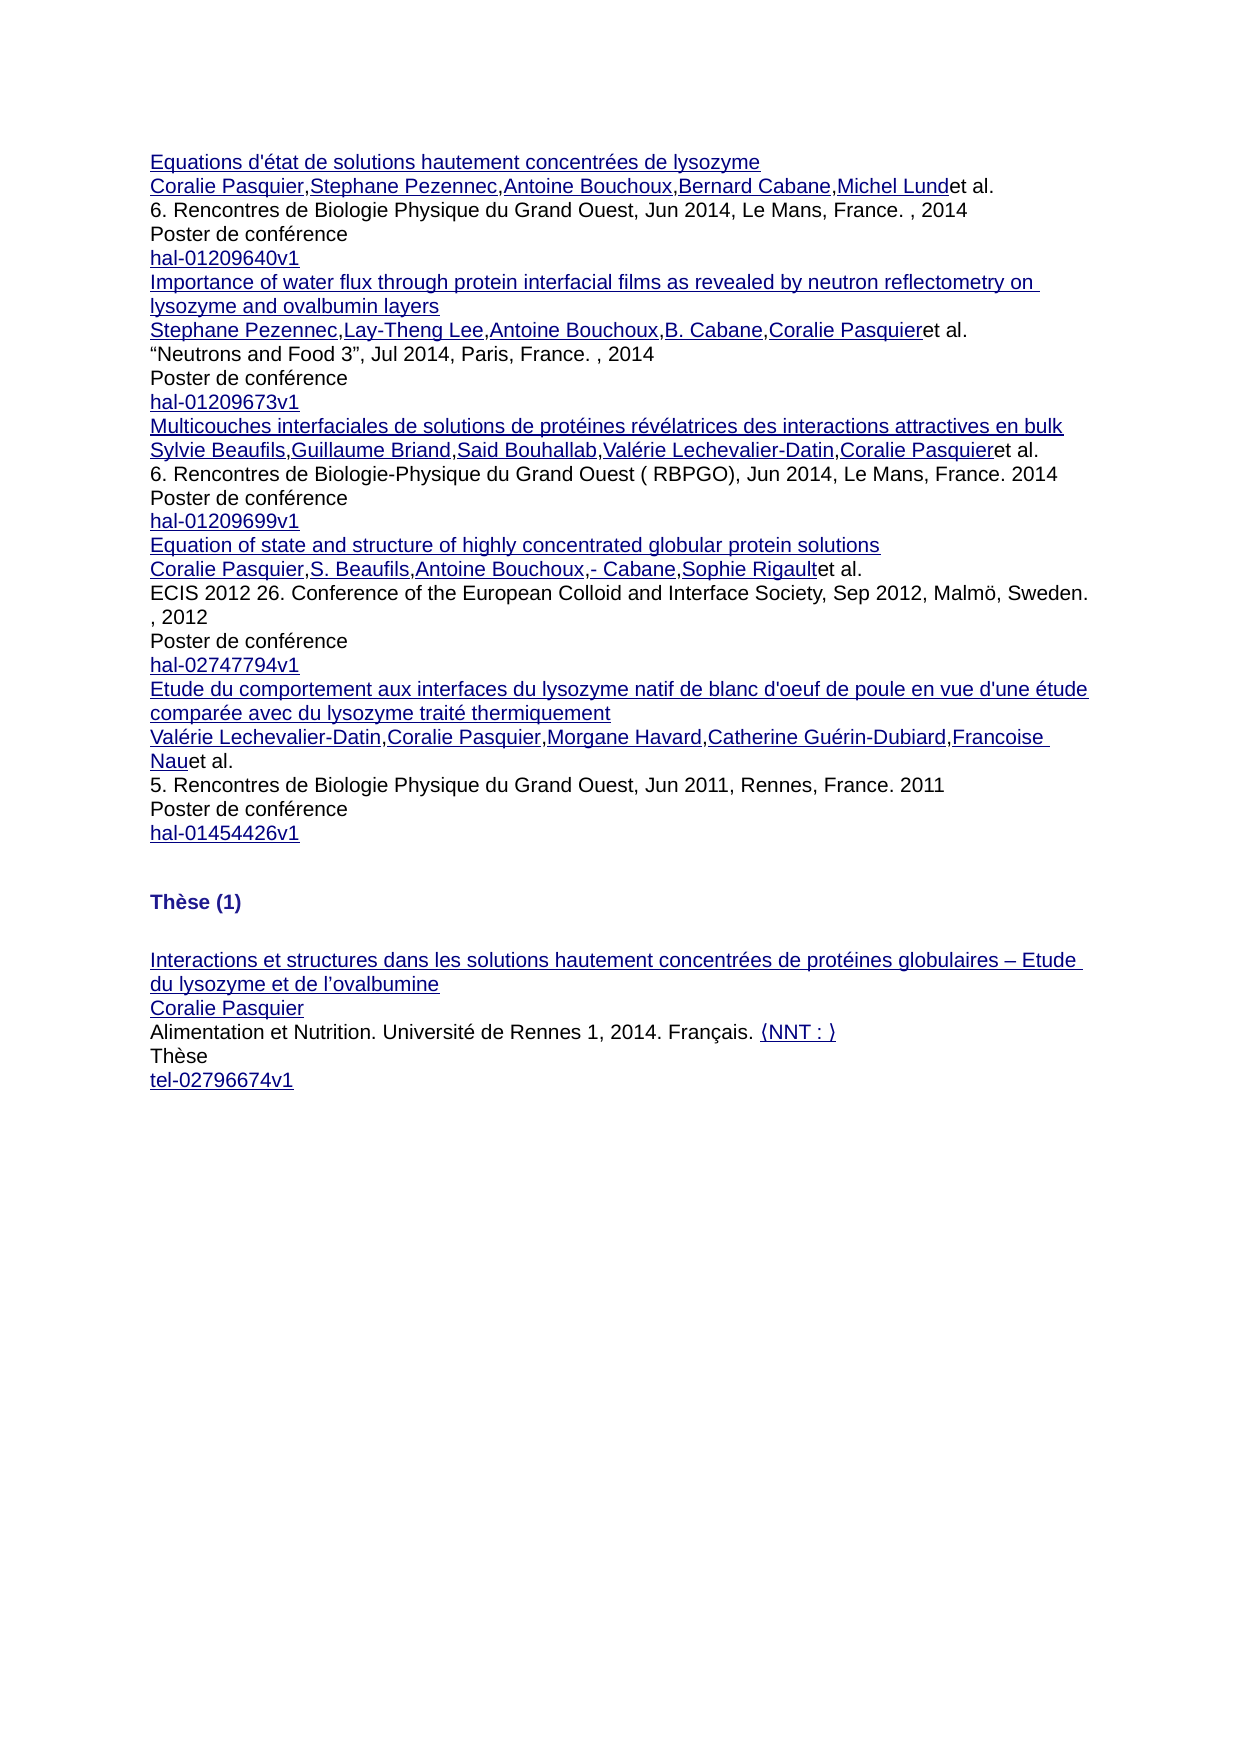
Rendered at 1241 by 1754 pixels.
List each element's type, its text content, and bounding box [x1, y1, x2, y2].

table_cell Equation of state and structure of highly concentrated globular protein solutions Coralie Pasquier,S. Beaufils,Antoine Bouchoux,- Cabane,Sophie Rigaultet al. ECIS 2012 26. Conference of the European Colloid and Interface Society, Sep 2012, Malmö, Sweden. , 2012 Poster de conférence hal-02747794v1 [150, 533, 1090, 677]
table_cell Multicouches interfaciales de solutions de protéines révélatrices des interactions attractives en bulk Sylvie Beaufils,Guillaume Briand,Said Bouhallab,Valérie Lechevalier-Datin,Coralie Pasquieret al. 6. Rencontres de Biologie-Physique du Grand Ouest ( RBPGO), Jun 2014, Le Mans, France. 2014 Poster de conférence hal-01209699v1 [150, 414, 1090, 533]
subtitle Thèse (1) [150, 889, 1090, 913]
table_cell Importance of water flux through protein interfacial films as revealed by neutron reflectometry on lysozyme and ovalbumin layers Stephane Pezennec,Lay-Theng Lee,Antoine Bouchoux,B. Cabane,Coralie Pasquieret al. “Neutrons and Food 3”, Jul 2014, Paris, France. , 2014 Poster de conférence hal-01209673v1 [150, 270, 1090, 413]
table_cell Etude du comportement aux interfaces du lysozyme natif de blanc d'oeuf de poule en vue d'une étude comparée avec du lysozyme traité thermiquement Valérie Lechevalier-Datin,Coralie Pasquier,Morgane Havard,Catherine Guérin-Dubiard,Francoise Nauet al. 5. Rencontres de Biologie Physique du Grand Ouest, Jun 2011, Rennes, France. 2011 Poster de conférence hal-01454426v1 [150, 677, 1090, 845]
table_header Equations d'état de solutions hautement concentrées de lysozyme Coralie Pasquier,Stephane Pezennec,Antoine Bouchoux,Bernard Cabane,Michel Lundet al. 6. Rencontres de Biologie Physique du Grand Ouest, Jun 2014, Le Mans, France. , 2014 Poster de conférence hal-01209640v1 [150, 150, 1090, 270]
table_header Interactions et structures dans les solutions hautement concentrées de protéines globulaires – Etude du lysozyme et de l’ovalbumine Coralie Pasquier Alimentation et Nutrition. Université de Rennes 1, 2014. Français. ⟨NNT : ⟩ Thèse tel-02796674v1 [150, 948, 1090, 1092]
